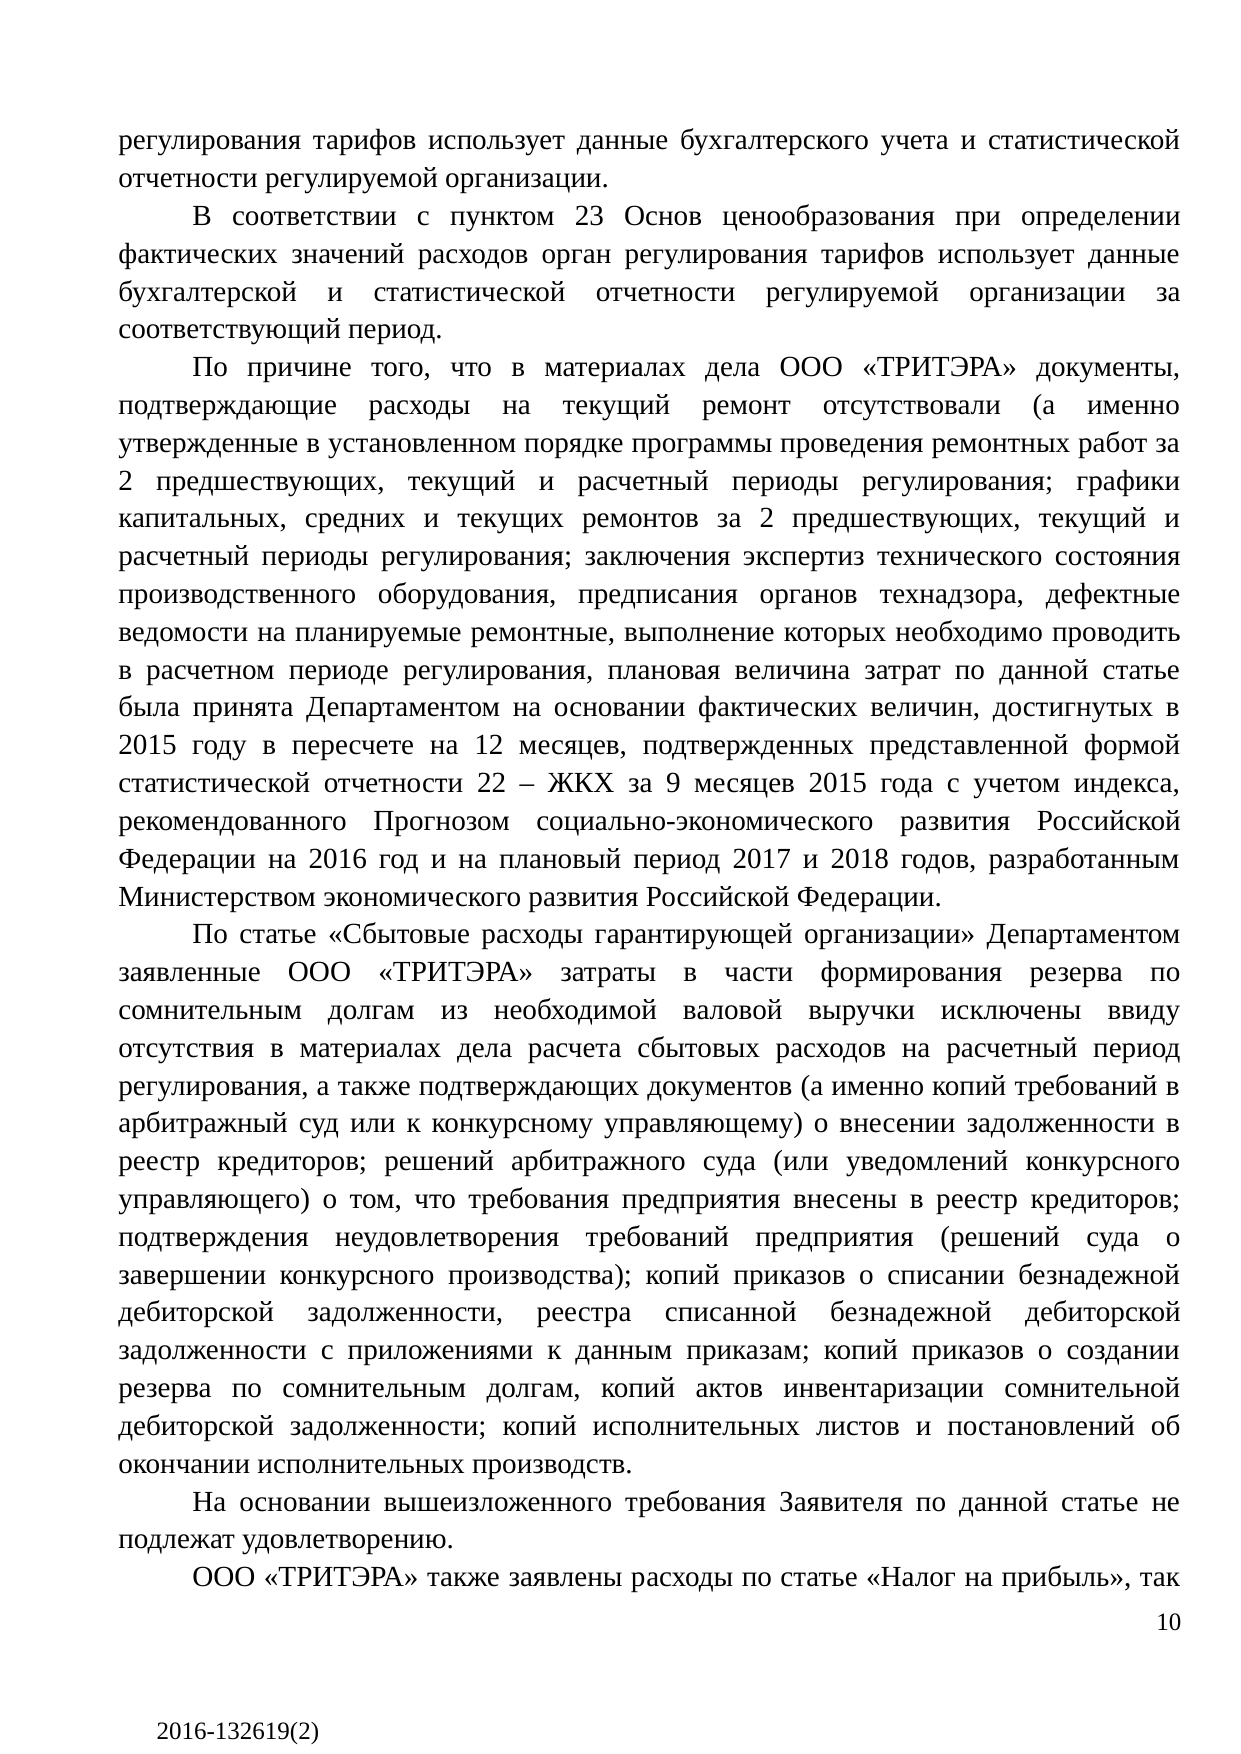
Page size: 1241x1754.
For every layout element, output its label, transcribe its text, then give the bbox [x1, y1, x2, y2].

text По статье «Сбытовые расходы гарантирующей организации» Департаментом заявленные ООО «ТРИТЭРА» затраты в части формирования резерва по сомнительным долгам из необходимой валовой выручки исключены ввиду отсутствия в материалах дела расчета сбытовых расходов на расчетный период регулирования, а также подтверждающих документов (а именно копий требований в арбитражный суд или к конкурсному управляющему) о внесении задолженности в реестр кредиторов; решений арбитражного суда (или уведомлений конкурсного управляющего) о том, что требования предприятия внесены в реестр кредиторов; подтверждения неудовлетворения требований предприятия (решений суда о завершении конкурсного производства); копий приказов о списании безнадежной дебиторской задолженности, реестра списанной безнадежной дебиторской задолженности с приложениями к данным приказам; копий приказов о создании резерва по сомнительным долгам, копий актов инвентаризации сомнительной дебиторской задолженности; копий исполнительных листов и постановлений об окончании исполнительных производств. [118, 912, 1181, 1479]
text На основании вышеизложенного требования Заявителя по данной статье не подлежат удовлетворению. [118, 1479, 1181, 1555]
text По причине того, что в материалах дела ООО «ТРИТЭРА» документы, подтверждающие расходы на текущий ремонт отсутствовали (а именно утвержденные в установленном порядке программы проведения ремонтных работ за 2 предшествующих, текущий и расчетный периоды регулирования; графики капитальных, средних и текущих ремонтов за 2 предшествующих, текущий и расчетный периоды регулирования; заключения экспертиз технического состояния производственного оборудования, предписания органов технадзора, дефектные ведомости на планируемые ремонтные, выполнение которых необходимо проводить в расчетном периоде регулирования, плановая величина затрат по данной статье была принята Департаментом на основании фактических величин, достигнутых в 2015 году в пересчете на 12 месяцев, подтвержденных представленной формой статистической отчетности 22 – ЖКХ за 9 месяцев 2015 года с учетом индекса, рекомендованного Прогнозом социально-экономического развития Российской Федерации на 2016 год и на плановый период 2017 и 2018 годов, разработанным Министерством экономического развития Российской Федерации. [118, 345, 1181, 912]
text В соответствии с пунктом 23 Основ ценообразования при определении фактических значений расходов орган регулирования тарифов использует данные бухгалтерской и статистической отчетности регулируемой организации за соответствующий период. [118, 194, 1181, 345]
text регулирования тарифов использует данные бухгалтерского учета и статистической отчетности регулируемой организации. [118, 118, 1181, 194]
text ООО «ТРИТЭРА» также заявлены расходы по статье «Налог на прибыль», так [118, 1555, 1181, 1593]
